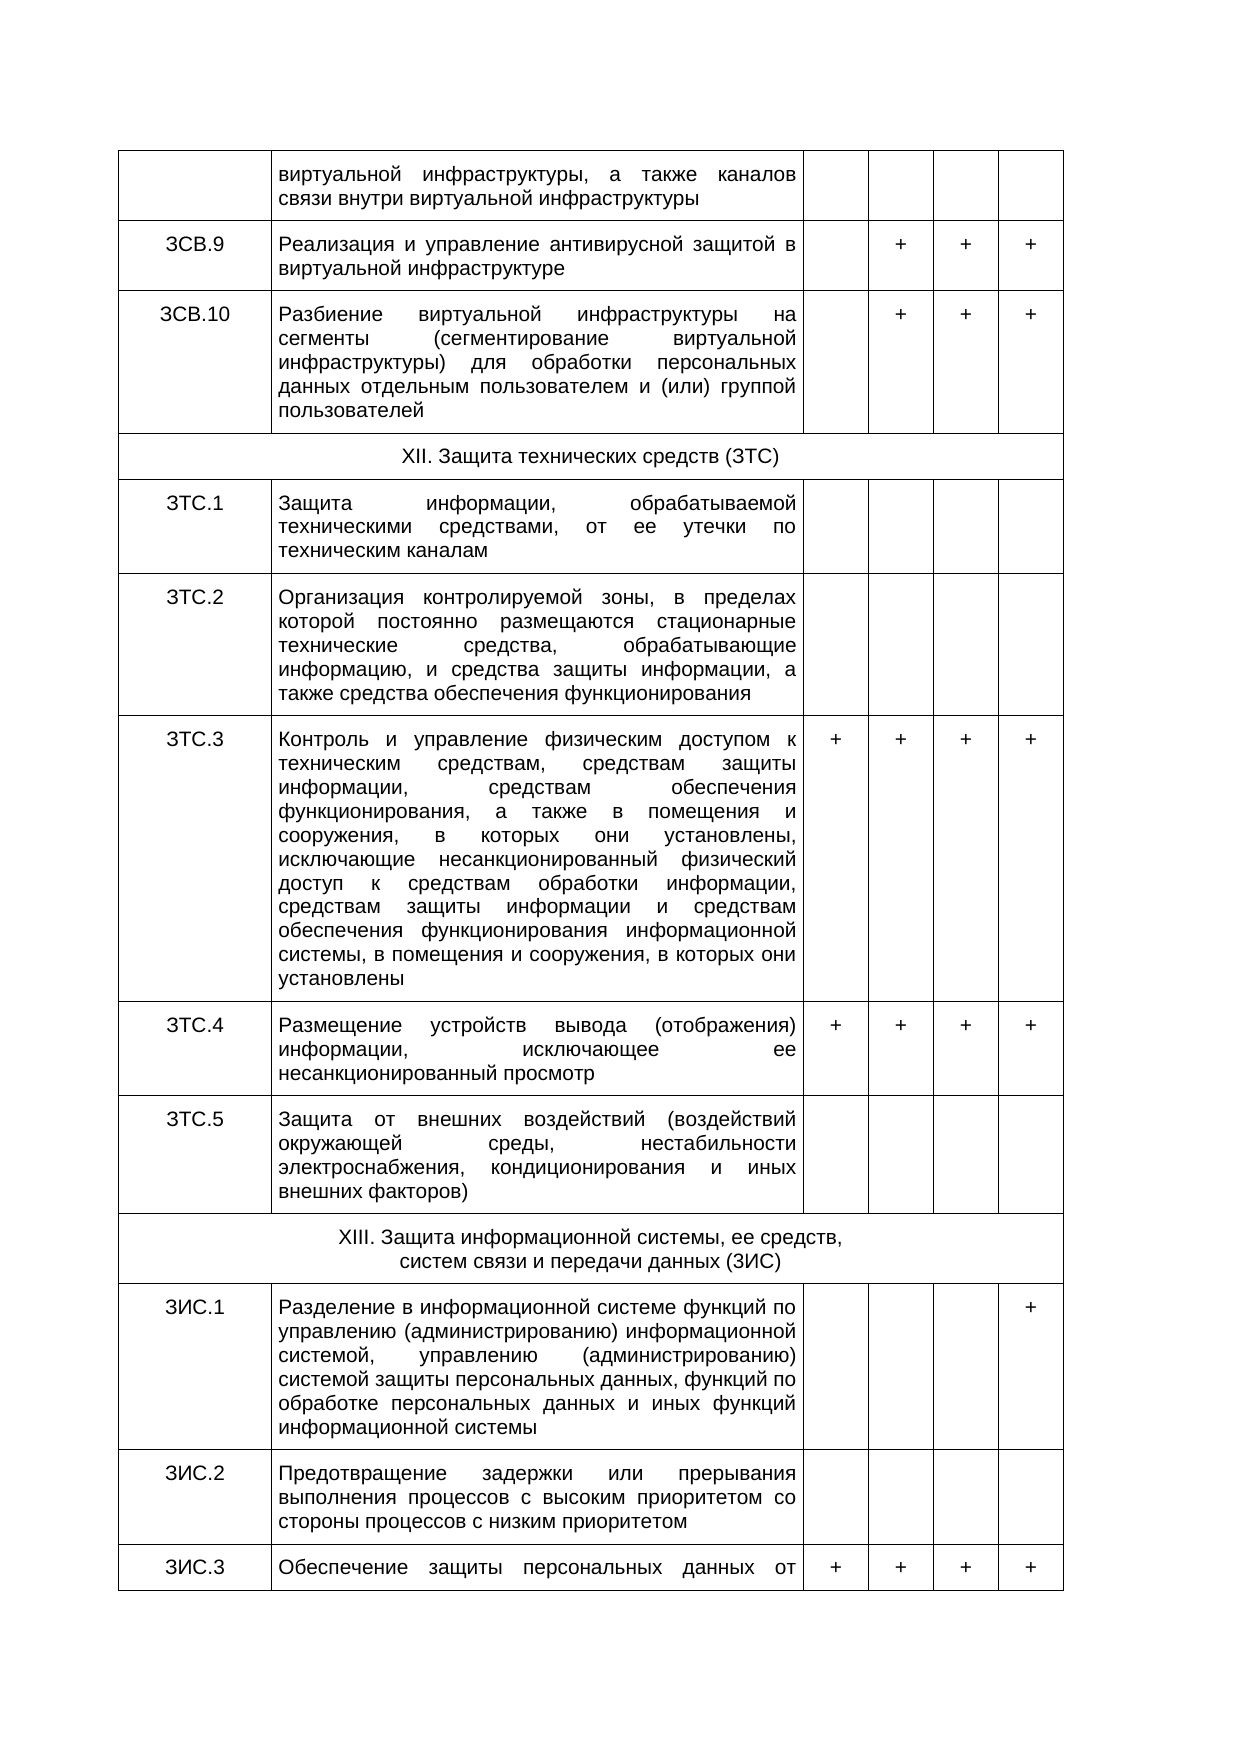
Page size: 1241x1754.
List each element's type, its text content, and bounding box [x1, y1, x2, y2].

table_cell XIII. Защита информационной системы, ее средств, систем связи и передачи данных (3ИС) [119, 1214, 1063, 1283]
table_cell [804, 574, 868, 715]
table_cell + [869, 1002, 933, 1095]
table_cell ЗТС.1 [119, 480, 271, 573]
table_cell [934, 1450, 998, 1543]
table_cell ЗСВ.10 [119, 291, 271, 432]
table_cell [804, 151, 868, 220]
table_cell [804, 480, 868, 573]
table_cell Защита от внешних воздействий (воздействий окружающей среды, нестабильности электроснабжения, кондиционирования и иных внешних факторов) [272, 1096, 803, 1213]
table_cell виртуальной инфраструктуры, а также каналов связи внутри виртуальной инфраструктуры [272, 151, 803, 220]
table_cell Предотвращение задержки или прерывания выполнения процессов с высоким приоритетом со стороны процессов с низким приоритетом [272, 1450, 803, 1543]
table_cell [804, 1284, 868, 1449]
table_cell ЗИС.3 [119, 1545, 271, 1590]
table_cell [999, 1450, 1063, 1543]
table_cell + [999, 291, 1063, 432]
table_cell Организация контролируемой зоны, в пределах которой постоянно размещаются стационарные технические средства, обрабатывающие информацию, и средства защиты информации, а также средства обеспечения функционирования [272, 574, 803, 715]
table_cell + [999, 1545, 1063, 1590]
table_cell [869, 1096, 933, 1213]
table_cell ЗСВ.9 [119, 221, 271, 290]
table_cell [869, 574, 933, 715]
table_cell + [934, 221, 998, 290]
table_cell + [869, 291, 933, 432]
table_cell [999, 151, 1063, 220]
table_cell ЗТС.3 [119, 716, 271, 1001]
table_cell [999, 480, 1063, 573]
table_cell Контроль и управление физическим доступом к техническим средствам, средствам защиты информации, средствам обеспечения функционирования, а также в помещения и сооружения, в которых они установлены, исключающие несанкционированный физический доступ к средствам обработки информации, средствам защиты информации и средствам обеспечения функционирования информационной системы, в помещения и сооружения, в которых они установлены [272, 716, 803, 1001]
table_cell + [804, 716, 868, 1001]
table_cell XII. Защита технических средств (ЗТС) [119, 434, 1063, 479]
table_cell Разбиение виртуальной инфраструктуры на сегменты (сегментирование виртуальной инфраструктуры) для обработки персональных данных отдельным пользователем и (или) группой пользователей [272, 291, 803, 432]
table_cell [934, 151, 998, 220]
table_cell [934, 480, 998, 573]
table_cell Реализация и управление антивирусной защитой в виртуальной инфраструктуре [272, 221, 803, 290]
table_cell + [999, 221, 1063, 290]
table_cell ЗТС.5 [119, 1096, 271, 1213]
table_cell [934, 1284, 998, 1449]
table_cell [934, 574, 998, 715]
table_cell + [934, 291, 998, 432]
table_cell [804, 1096, 868, 1213]
table_cell + [934, 1002, 998, 1095]
table_cell Разделение в информационной системе функций по управлению (администрированию) информационной системой, управлению (администрированию) системой защиты персональных данных, функций по обработке персональных данных и иных функций информационной системы [272, 1284, 803, 1449]
table_cell ЗИС.2 [119, 1450, 271, 1543]
table_cell + [999, 716, 1063, 1001]
table_cell + [804, 1545, 868, 1590]
table_cell [934, 1096, 998, 1213]
table_cell [804, 221, 868, 290]
table_cell Размещение устройств вывода (отображения) информации, исключающее ее несанкционированный просмотр [272, 1002, 803, 1095]
table_cell [999, 574, 1063, 715]
table_cell ЗТС.2 [119, 574, 271, 715]
table_cell [869, 480, 933, 573]
table_cell Защита информации, обрабатываемой техническими средствами, от ее утечки по техническим каналам [272, 480, 803, 573]
table_cell + [934, 716, 998, 1001]
table_cell + [999, 1002, 1063, 1095]
table_cell + [804, 1002, 868, 1095]
table_cell ЗТС.4 [119, 1002, 271, 1095]
table_cell ЗИС.1 [119, 1284, 271, 1449]
table_cell + [869, 1545, 933, 1590]
table_cell [869, 1284, 933, 1449]
table_cell + [999, 1284, 1063, 1449]
table_cell + [869, 716, 933, 1001]
table_cell [804, 291, 868, 432]
table_cell [119, 151, 271, 220]
table_cell + [869, 221, 933, 290]
table_cell [869, 1450, 933, 1543]
table_cell [869, 151, 933, 220]
table_cell + [934, 1545, 998, 1590]
table_cell [804, 1450, 868, 1543]
table_cell [999, 1096, 1063, 1213]
table_cell Обеспечение защиты персональных данных от [272, 1545, 803, 1590]
